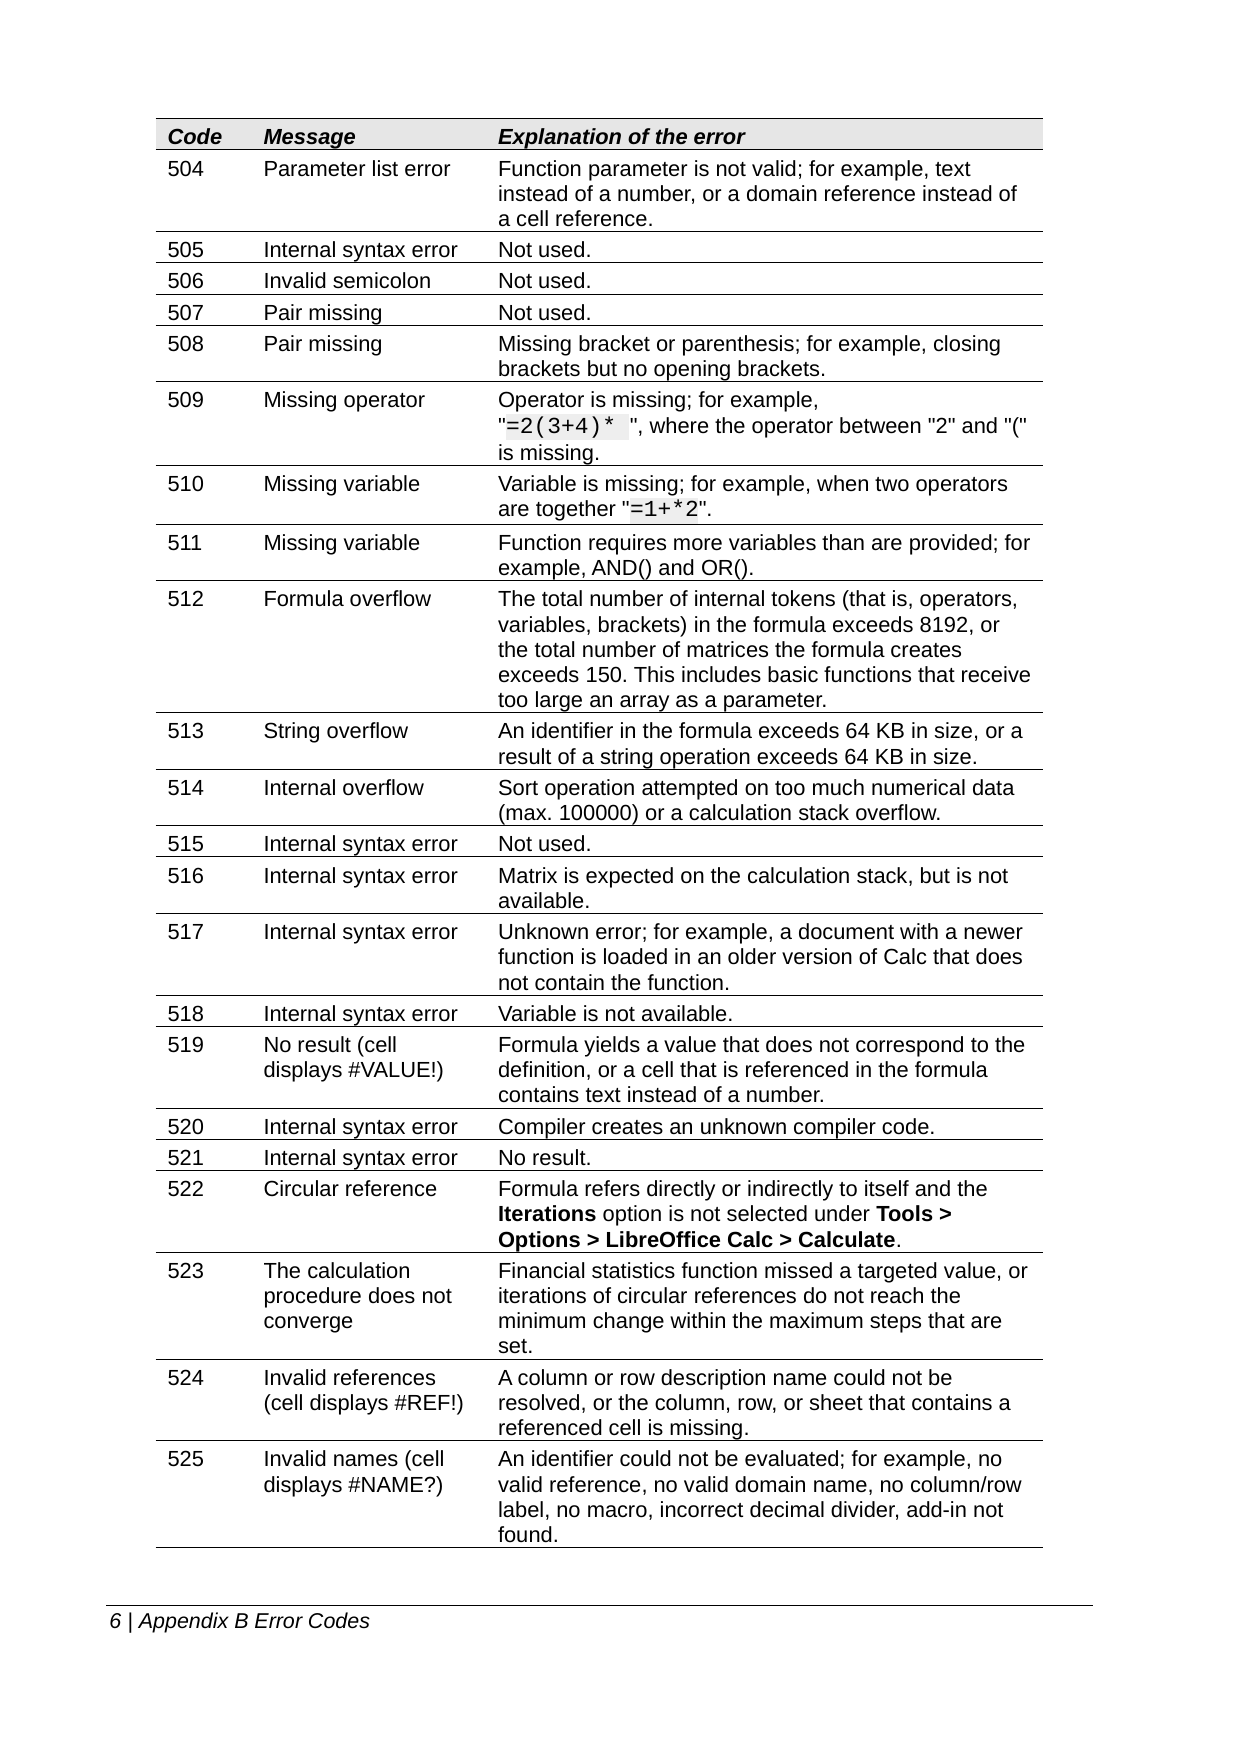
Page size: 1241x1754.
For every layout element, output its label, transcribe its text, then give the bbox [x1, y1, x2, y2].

table_cell An identifier in the formula exceeds 64 KB in size, or a result of a string operation exceeds 64 KB in size. [486, 713, 1043, 769]
table_cell 519 [156, 1027, 251, 1107]
table_cell 512 [156, 581, 251, 712]
table_cell 508 [156, 326, 251, 381]
table_cell String overflow [251, 713, 486, 769]
table_cell Unknown error; for example, a document with a newer function is loaded in an older version of Calc that does not contain the function. [486, 914, 1043, 994]
table_cell 515 [156, 826, 251, 856]
table_cell Internal syntax error [251, 914, 486, 994]
table_cell Function requires more variables than are provided; for example, AND() and OR(). [486, 525, 1043, 580]
table_cell Missing variable [251, 525, 486, 580]
table_cell Invalid semicolon [251, 263, 486, 293]
table_cell Not used. [486, 826, 1043, 856]
table_header Explanation of the error [486, 119, 1043, 149]
table_cell 523 [156, 1253, 251, 1358]
table_cell A column or row description name could not be resolved, or the column, row, or sheet that contains a referenced cell is missing. [486, 1360, 1043, 1440]
table_cell Formula yields a value that does not correspond to the definition, or a cell that is referenced in the formula contains text instead of a number. [486, 1027, 1043, 1107]
table_cell Sort operation attempted on too much numerical data (max. 100000) or a calculation stack overflow. [486, 770, 1043, 825]
table_cell 522 [156, 1171, 251, 1252]
table_cell Internal syntax error [251, 826, 486, 856]
table_cell Variable is missing; for example, when two operators are together "=1+*2". [486, 466, 1043, 524]
table_cell Variable is not available. [486, 996, 1043, 1026]
table_cell Missing operator [251, 382, 486, 465]
table_cell Function parameter is not valid; for example, text instead of a number, or a domain reference instead of a cell reference. [486, 150, 1043, 231]
table_cell Internal syntax error [251, 1109, 486, 1139]
table_cell 518 [156, 996, 251, 1026]
table_cell Pair missing [251, 326, 486, 381]
table_cell Missing variable [251, 466, 486, 524]
table_cell 521 [156, 1140, 251, 1170]
table_cell Not used. [486, 263, 1043, 293]
table_cell 505 [156, 232, 251, 262]
table_cell Not used. [486, 295, 1043, 325]
table_cell The total number of internal tokens (that is, operators, variables, brackets) in the formula exceeds 8192, or the total number of matrices the formula creates exceeds 150. This includes basic functions that receive too large an array as a parameter. [486, 581, 1043, 712]
table_cell Invalid names (cell displays #NAME?) [251, 1441, 486, 1547]
table_header Code [156, 119, 251, 149]
table_cell No result (cell displays #VALUE!) [251, 1027, 486, 1107]
table_cell 507 [156, 295, 251, 325]
table_cell Invalid references (cell displays #REF!) [251, 1360, 486, 1440]
table_cell Financial statistics function missed a targeted value, or iterations of circular references do not reach the minimum change within the maximum steps that are set. [486, 1253, 1043, 1358]
table_header Message [251, 119, 486, 149]
table_cell Missing bracket or parenthesis; for example, closing brackets but no opening brackets. [486, 326, 1043, 381]
table_cell Internal overflow [251, 770, 486, 825]
table_cell 514 [156, 770, 251, 825]
table_cell Pair missing [251, 295, 486, 325]
table_cell Parameter list error [251, 150, 486, 231]
table_cell 510 [156, 466, 251, 524]
table_cell Formula refers directly or indirectly to itself and the Iterations option is not selected under Tools > Options > LibreOffice Calc > Calculate. [486, 1171, 1043, 1252]
table_cell 517 [156, 914, 251, 994]
table_cell 509 [156, 382, 251, 465]
table_cell 525 [156, 1441, 251, 1547]
table_cell Internal syntax error [251, 857, 486, 913]
table_cell Operator is missing; for example, "=2(3+4)* ", where the operator between "2" and "(" is missing. [486, 382, 1043, 465]
table_cell 506 [156, 263, 251, 293]
table_cell 513 [156, 713, 251, 769]
table_cell Internal syntax error [251, 232, 486, 262]
table_cell Circular reference [251, 1171, 486, 1252]
table_cell No result. [486, 1140, 1043, 1170]
table_cell Internal syntax error [251, 1140, 486, 1170]
table_cell Compiler creates an unknown compiler code. [486, 1109, 1043, 1139]
table_cell Not used. [486, 232, 1043, 262]
table_cell 511 [156, 525, 251, 580]
table_cell 516 [156, 857, 251, 913]
table_cell Formula overflow [251, 581, 486, 712]
table_cell Matrix is expected on the calculation stack, but is not available. [486, 857, 1043, 913]
table_cell 504 [156, 150, 251, 231]
table_cell 520 [156, 1109, 251, 1139]
table_cell 524 [156, 1360, 251, 1440]
table_cell The calculation procedure does not converge [251, 1253, 486, 1358]
table_cell Internal syntax error [251, 996, 486, 1026]
table_cell An identifier could not be evaluated; for example, no valid reference, no valid domain name, no column/row label, no macro, incorrect decimal divider, add-in not found. [486, 1441, 1043, 1547]
